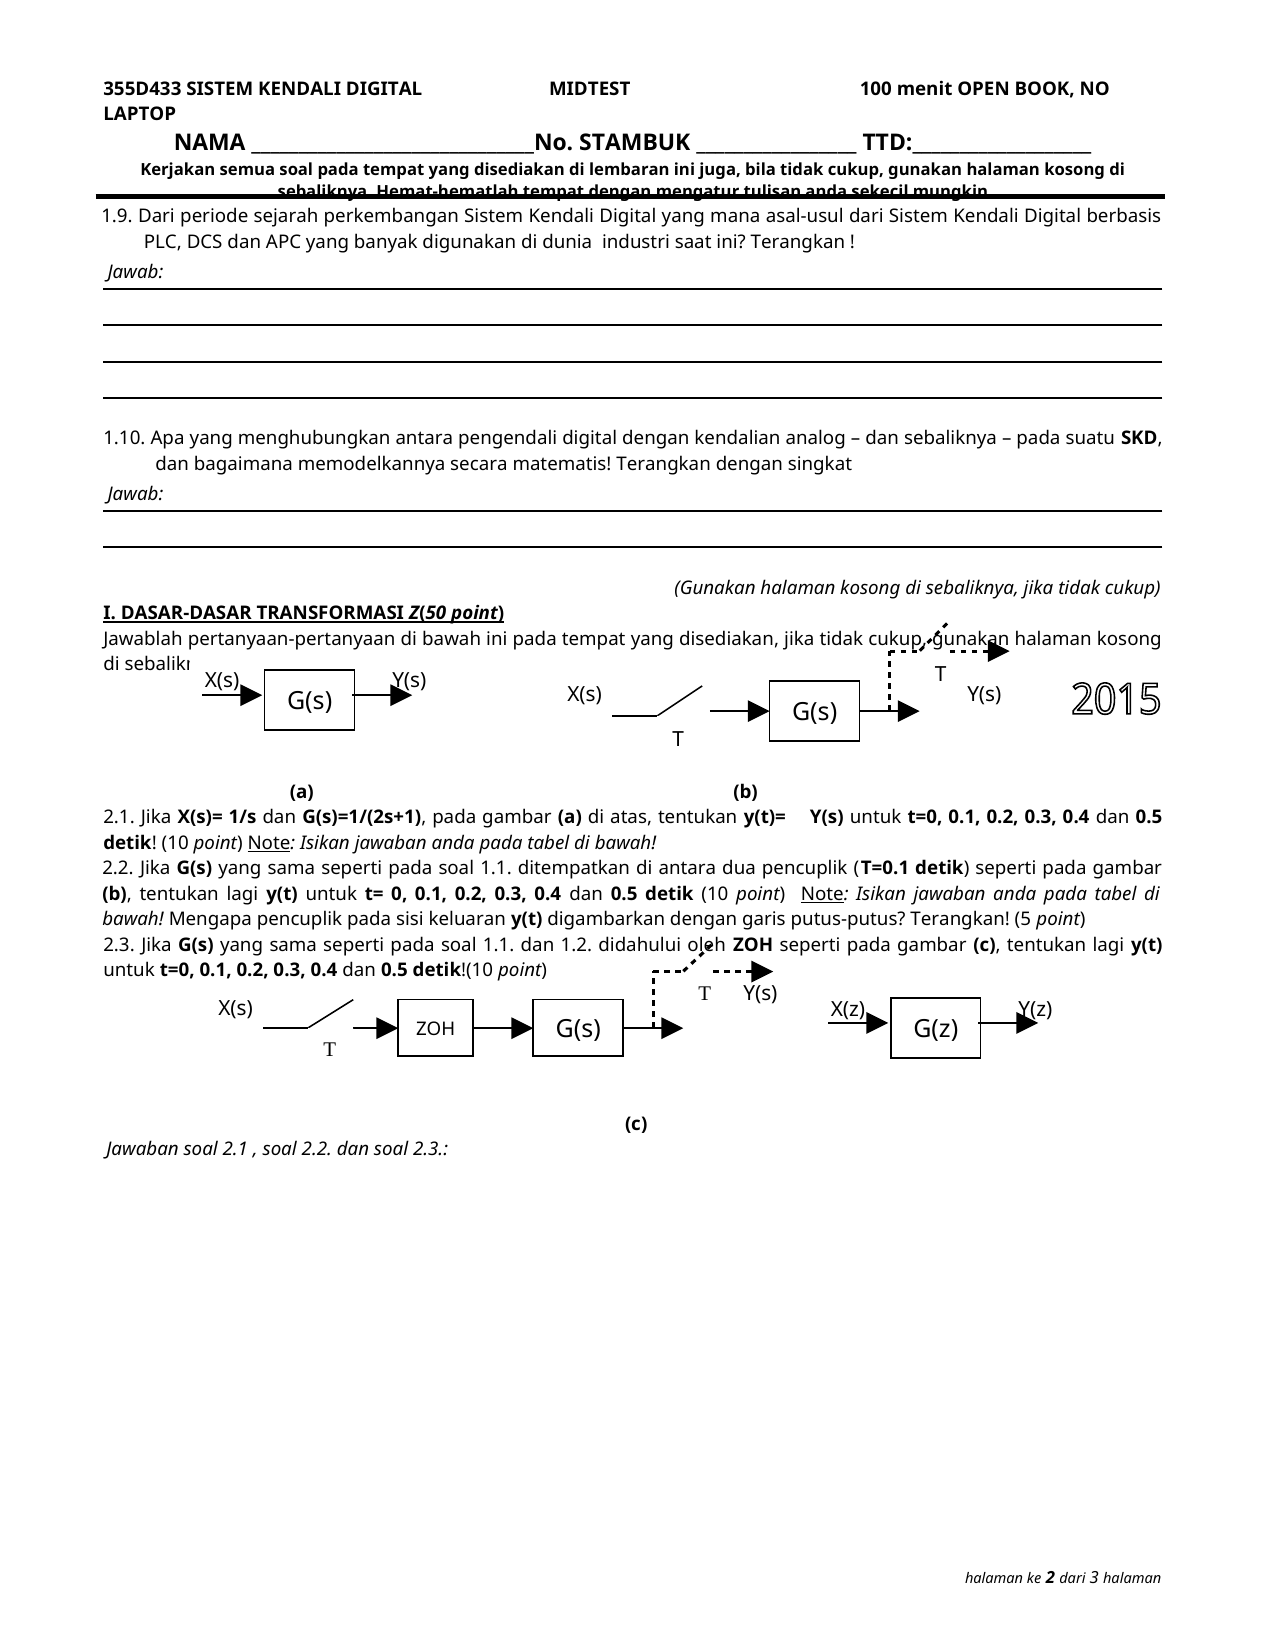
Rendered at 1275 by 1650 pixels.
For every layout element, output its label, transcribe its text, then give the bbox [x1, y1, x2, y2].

text Jawab: [103, 254, 1162, 288]
text Jawab: [103, 476, 1162, 510]
text 1.9. Dari periode sejarah perkembangan Sistem Kendali Digital yang mana asal-usul dari Sistem Kendali Digital berbasis PLC, DCS dan APC yang banyak digunakan di dunia industri saat ini? Terangkan ! [101, 203, 1162, 254]
text (Gunakan halaman kosong di sebaliknya, jika tidak cukup) [103, 574, 1162, 599]
text 2.1. Jika X(s)= 1/s dan G(s)=1/(2s+1), pada gambar (a) di atas, tentukan y(t)= Y(s) untuk t=0, 0.1, 0.2, 0.3, 0.4 dan 0.5 detik! (10 point) Note: Isikan jawaban anda pada tabel di bawah! [103, 804, 1162, 855]
text 2.3. Jika G(s) yang sama seperti pada soal 1.1. dan 1.2. didahului oleh ZOH seperti pada gambar (c), tentukan lagi y(t) untuk t=0, 0.1, 0.2, 0.3, 0.4 dan 0.5 detik!(10 point) [103, 931, 1162, 982]
text (a) (b) [104, 778, 1162, 804]
text I. DASAR-DASAR TRANSFORMASI Z(50 point) [103, 599, 1162, 625]
text Jawablah pertanyaan-pertanyaan di bawah ini pada tempat yang disediakan, jika tidak cukup, gunakan halaman kosong di sebaliknya. [103, 625, 1162, 676]
text (c) [104, 1110, 1162, 1135]
text 1.10. Apa yang menghubungkan antara pengendali digital dengan kendalian analog – dan sebaliknya – pada suatu SKD, dan bagaimana memodelkannya secara matematis! Terangkan dengan singkat [103, 425, 1162, 476]
text 2.2. Jika G(s) yang sama seperti pada soal 1.1. ditempatkan di antara dua pencuplik (T=0.1 detik) seperti pada gambar (b), tentukan lagi y(t) untuk t= 0, 0.1, 0.2, 0.3, 0.4 dan 0.5 detik (10 point) Note: Isikan jawaban anda pada tabel di bawah! Mengapa pencuplik pada sisi keluaran y(t) digambarkan dengan garis putus-putus? Terangkan! (5 point) [102, 855, 1162, 931]
text Jawaban soal 2.1 , soal 2.2. dan soal 2.3.: [106, 1135, 1162, 1161]
